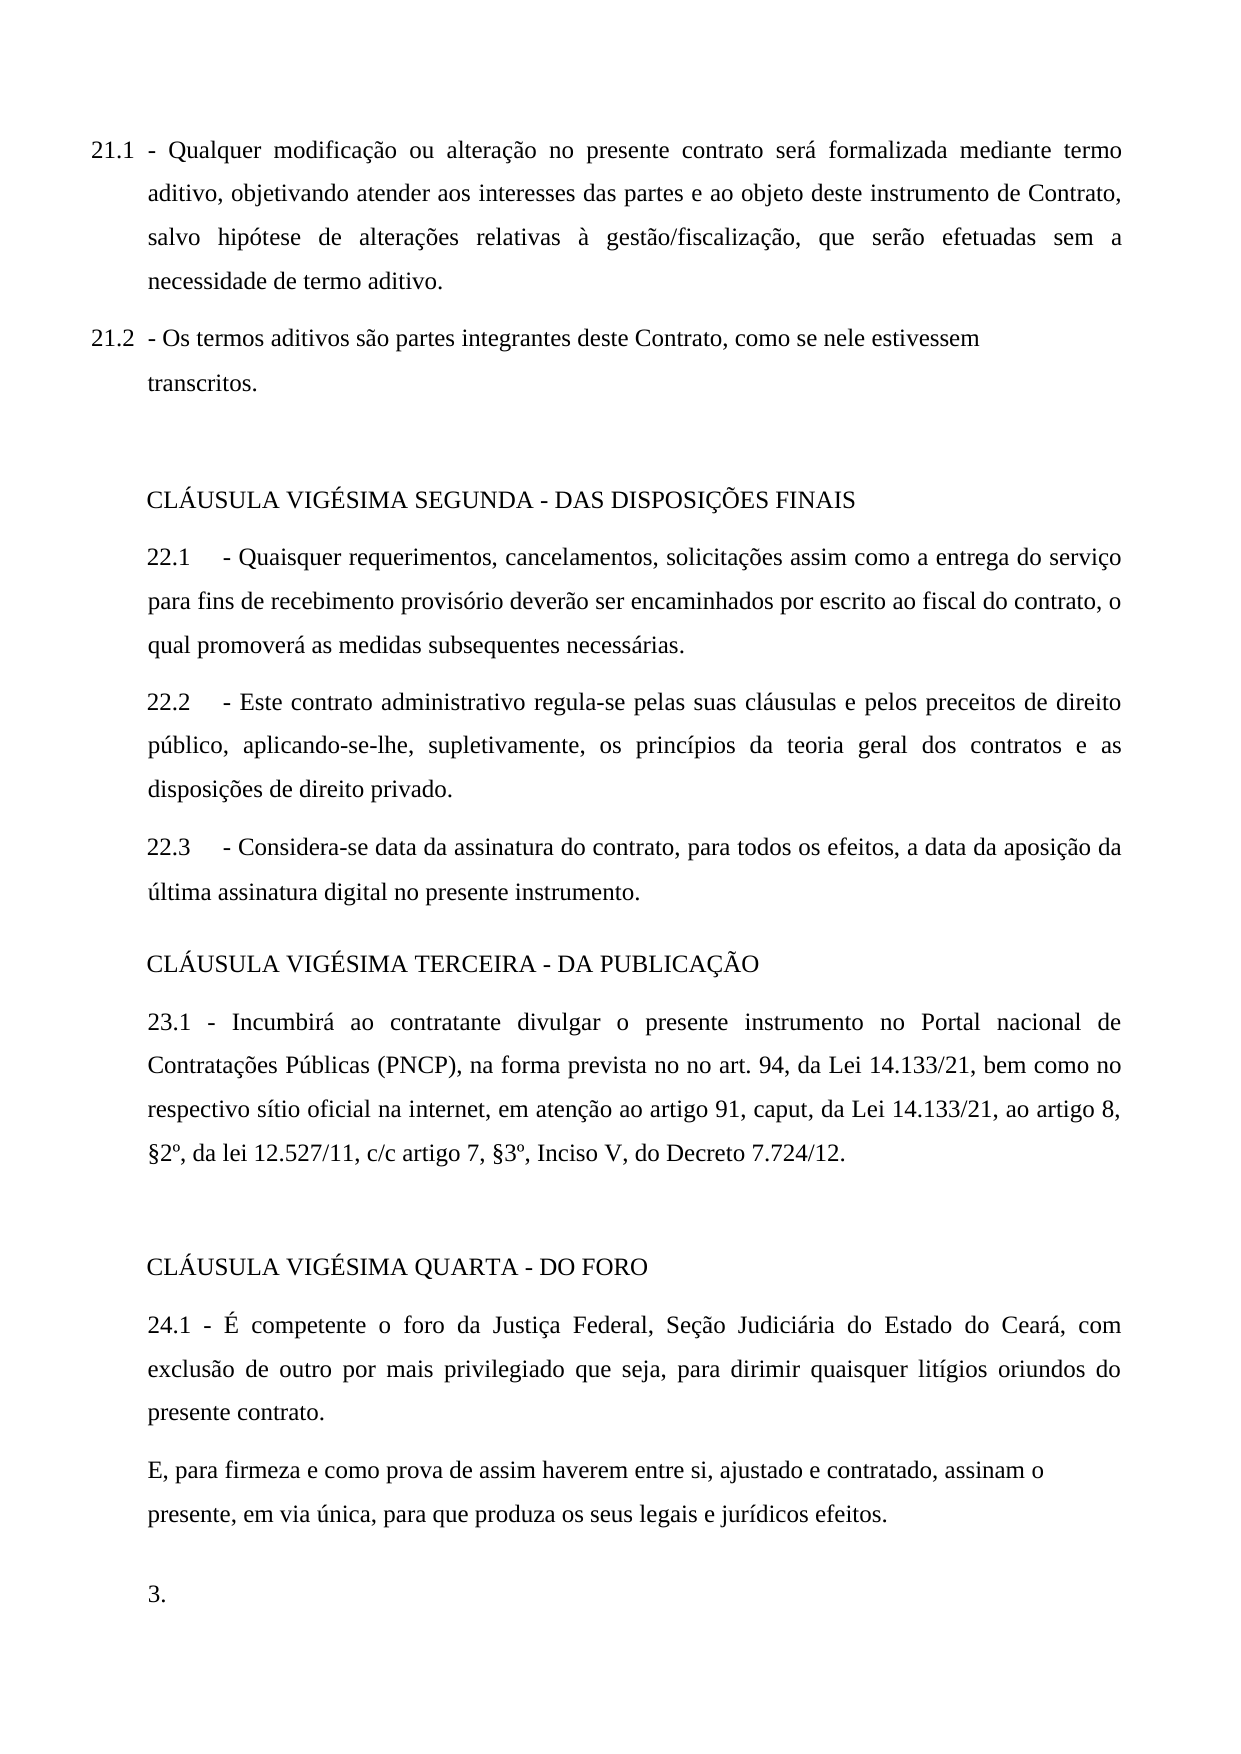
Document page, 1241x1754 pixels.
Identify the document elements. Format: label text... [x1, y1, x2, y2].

text CLÁUSULA VIGÉSIMA TERCEIRA - DA PUBLICAÇÃO [146, 949, 1123, 978]
text 24.1 - É competente o foro da Justiça Federal, Seção Judiciária do Estado do Ceará, com exclusão de outro por mais privilegiado que seja, para dirimir quaisquer litígios oriundos do presente contrato. [147, 1310, 1123, 1426]
list - Os termos aditivos são partes integrantes deste Contrato, como se nele estivessem [91, 323, 1123, 352]
text E, para firmeza e como prova de assim haverem entre si, ajustado e contratado, assinam o [147, 1455, 1123, 1483]
text CLÁUSULA VIGÉSIMA SEGUNDA - DAS DISPOSIÇÕES FINAIS [146, 485, 1123, 513]
text transcritos. [147, 368, 1123, 397]
text presente, em via única, para que produza os seus legais e jurídicos efeitos. [147, 1499, 1123, 1528]
list - Considera-se data da assinatura do contrato, para todos os efeitos, a data da aposição da última assinatura digital no presente instrumento. [147, 832, 1123, 906]
list - Quaisquer requerimentos, cancelamentos, solicitações assim como a entrega do serviço para fins de recebimento provisório deverão ser encaminhados por escrito ao fiscal do contrato, o qual promoverá as medidas subsequentes necessárias. [147, 542, 1123, 658]
text 23.1 - Incumbirá ao contratante divulgar o presente instrumento no Portal nacional de Contratações Públicas (PNCP), na forma prevista no no art. 94, da Lei 14.133/21, bem como no respectivo sítio oficial na internet, em atenção ao artigo 91, caput, da Lei 14.133/21, ao artigo 8, §2º, da lei 12.527/11, c/c artigo 7, §3º, Inciso V, do Decreto 7.724/12. [147, 1007, 1123, 1166]
list - Este contrato administrativo regula-se pelas suas cláusulas e pelos preceitos de direito público, aplicando-se-lhe, supletivamente, os princípios da teoria geral dos contratos e as disposições de direito privado. [147, 687, 1123, 803]
text CLÁUSULA VIGÉSIMA QUARTA - DO FORO [146, 1252, 1123, 1281]
list - Qualquer modificação ou alteração no presente contrato será formalizada mediante termo aditivo, objetivando atender aos interesses das partes e ao objeto deste instrumento de Contrato, salvo hipótese de alterações relativas à gestão/fiscalização, que serão efetuadas sem a necessidade de termo aditivo. [91, 135, 1123, 294]
